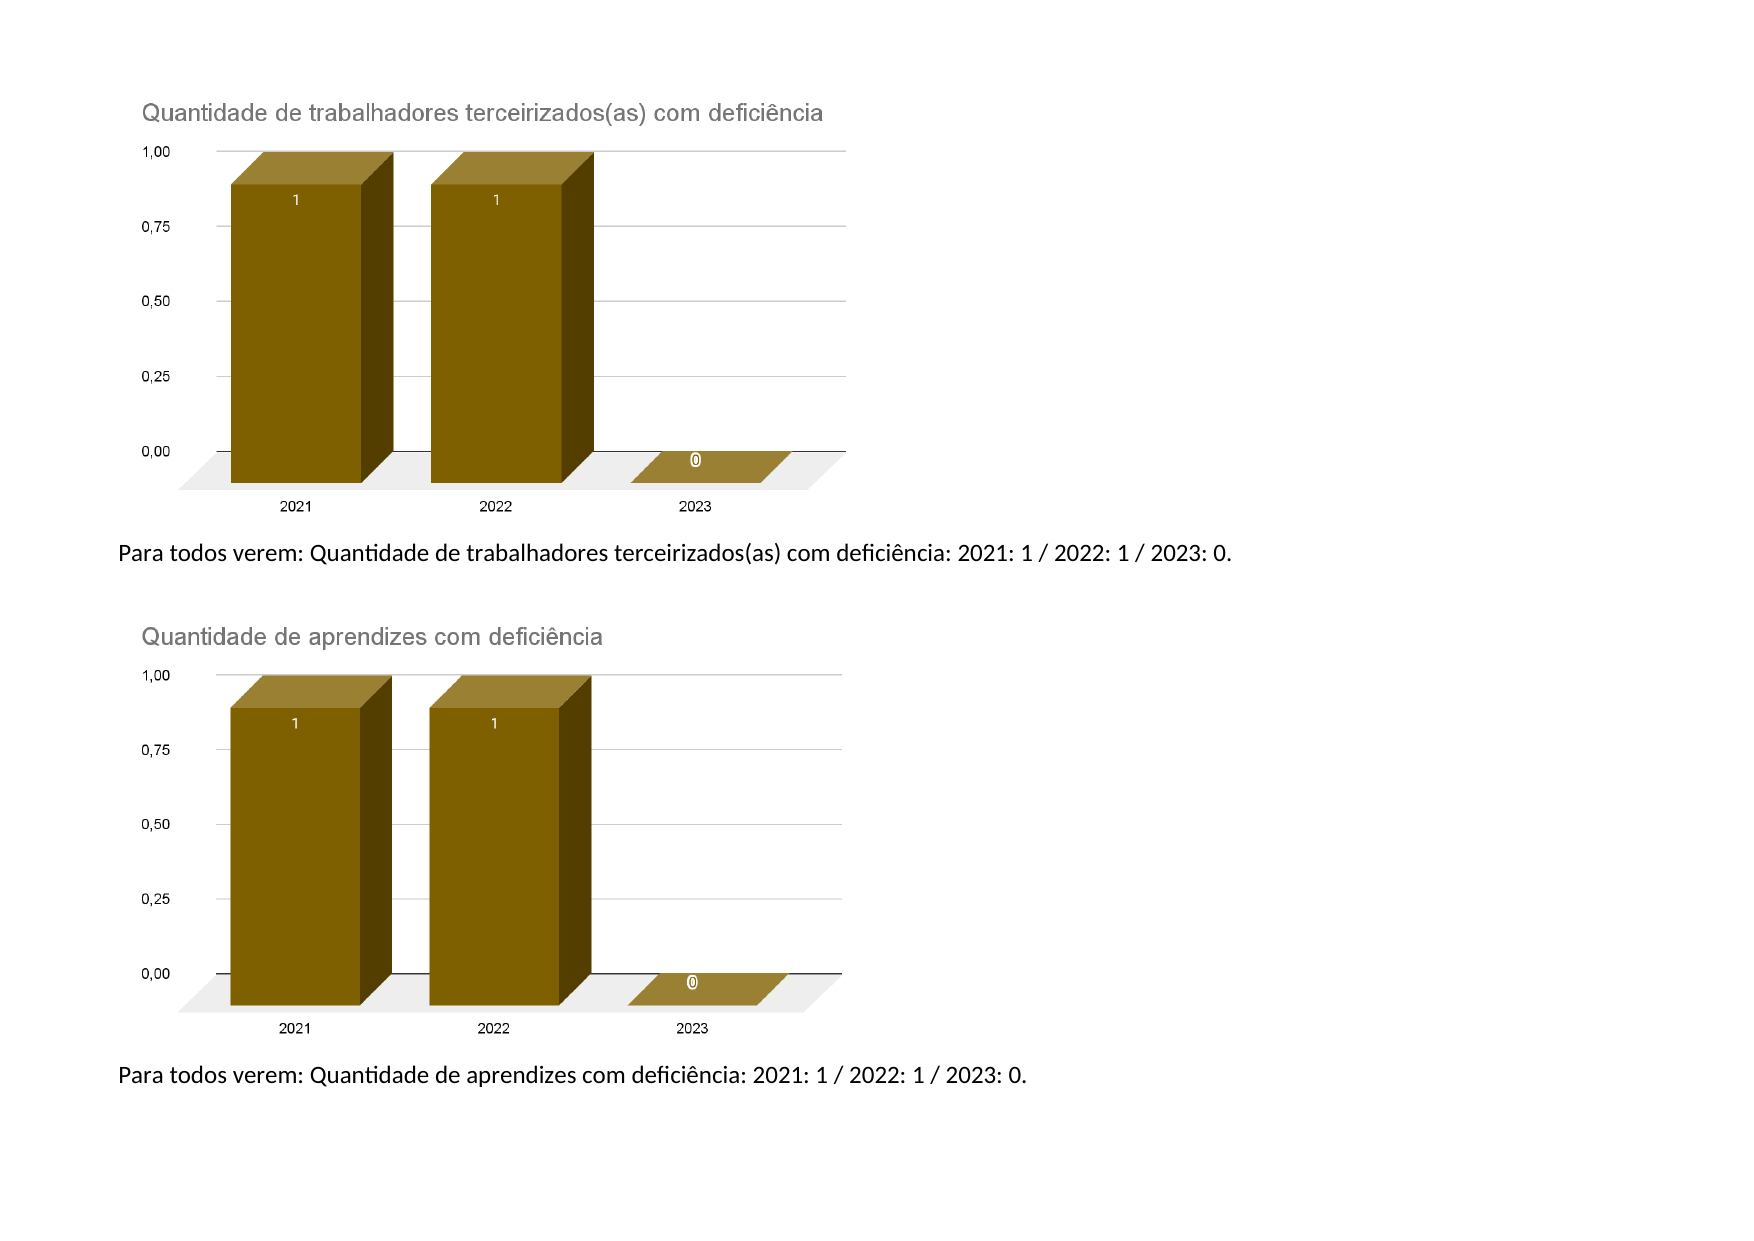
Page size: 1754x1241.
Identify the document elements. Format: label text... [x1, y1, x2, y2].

text Para todos verem: Quantidade de trabalhadores terceirizados(as) com deficiência: 2021: 1 / 2022: 1 / 2023: 0. [118, 537, 1712, 568]
text Para todos verem: Quantidade de aprendizes com deficiência: 2021: 1 / 2022: 1 / 2023: 0. [118, 1059, 1712, 1090]
